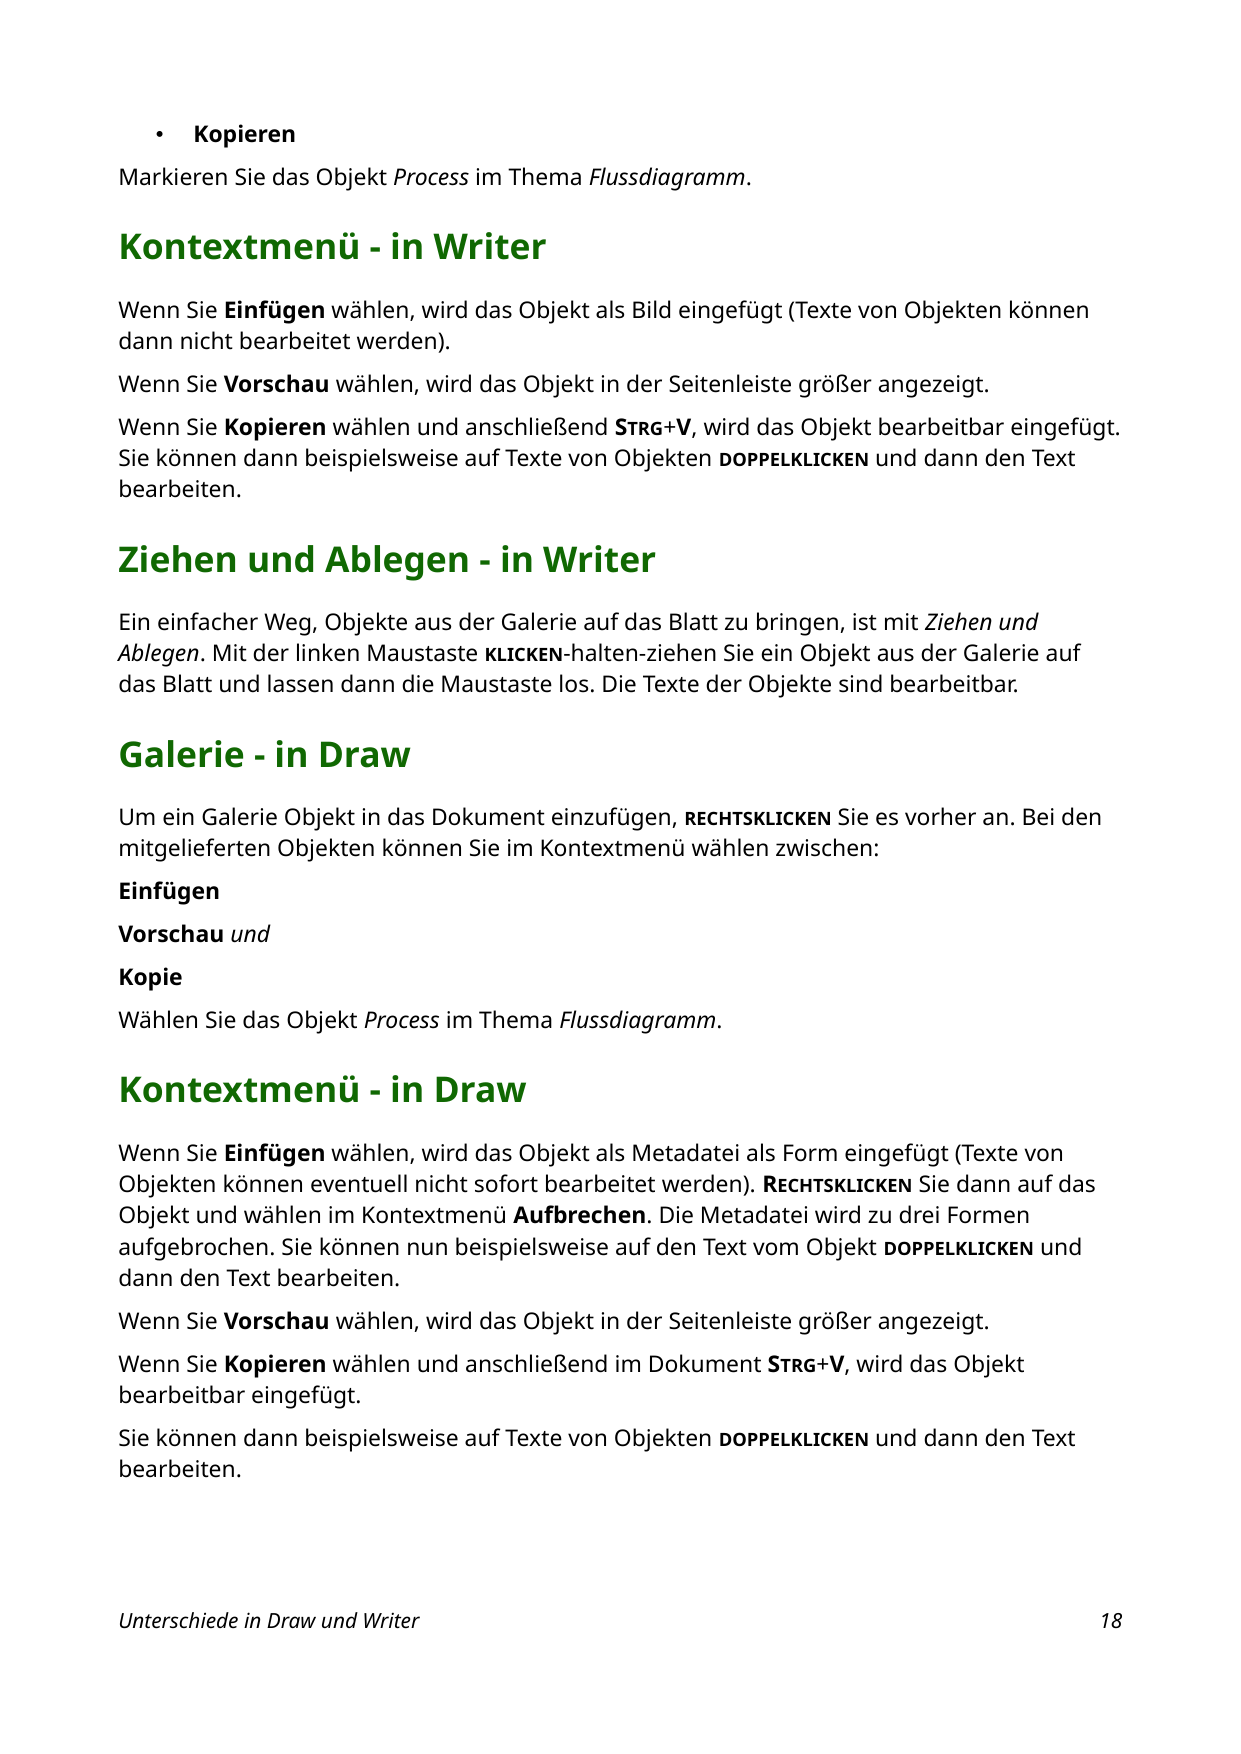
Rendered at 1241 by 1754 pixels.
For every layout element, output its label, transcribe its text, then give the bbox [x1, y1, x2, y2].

subtitle Kontextmenü - in Writer [118, 222, 1122, 270]
text Sie können dann beispielsweise auf Texte von Objekten doppelklicken und dann den Text bearbeiten. [118, 1422, 1122, 1484]
subtitle Ziehen und Ablegen - in Writer [118, 534, 1122, 582]
text Wenn Sie Kopieren wählen und anschließend im Dokument Strg+V, wird das Objekt bearbeitbar eingefügt. [118, 1348, 1122, 1410]
text Wählen Sie das Objekt Process im Thema Flussdiagramm. [118, 1004, 1122, 1036]
subtitle Galerie - in Draw [118, 729, 1122, 777]
text Einfügen [118, 875, 1122, 906]
text Vorschau und [118, 918, 1122, 949]
text Markieren Sie das Objekt Process im Thema Flussdiagramm. [118, 161, 1122, 192]
text Kopie [118, 961, 1122, 992]
text Wenn Sie Einfügen wählen, wird das Objekt als Bild eingefügt (Texte von Objekten können dann nicht bearbeitet werden). [118, 294, 1122, 356]
text Wenn Sie Vorschau wählen, wird das Objekt in der Seitenleiste größer angezeigt. [118, 368, 1122, 399]
list Kopieren [156, 118, 1122, 149]
subtitle Kontextmenü - in Draw [118, 1065, 1122, 1113]
text Um ein Galerie Objekt in das Dokument einzufügen, rechtsklicken Sie es vorher an. Bei den mitgelieferten Objekten können Sie im Kontextmenü wählen zwischen: [118, 801, 1122, 863]
text Wenn Sie Vorschau wählen, wird das Objekt in der Seitenleiste größer angezeigt. [118, 1305, 1122, 1336]
text Ein einfacher Weg, Objekte aus der Galerie auf das Blatt zu bringen, ist mit Ziehen und Ablegen. Mit der linken Maustaste klicken-halten-ziehen Sie ein Objekt aus der Galerie auf das Blatt und lassen dann die Maustaste los. Die Texte der Objekte sind bearbeitbar. [118, 606, 1122, 700]
text Wenn Sie Einfügen wählen, wird das Objekt als Metadatei als Form eingefügt (Texte von Objekten können eventuell nicht sofort bearbeitet werden). Rechtsklicken Sie dann auf das Objekt und wählen im Kontextmenü Aufbrechen. Die Metadatei wird zu drei Formen aufgebrochen. Sie können nun beispielsweise auf den Text vom Objekt doppelklicken und dann den Text bearbeiten. [118, 1137, 1122, 1293]
text Wenn Sie Kopieren wählen und anschließend Strg+V, wird das Objekt bearbeitbar eingefügt. Sie können dann beispielsweise auf Texte von Objekten doppelklicken und dann den Text bearbeiten. [118, 411, 1122, 505]
